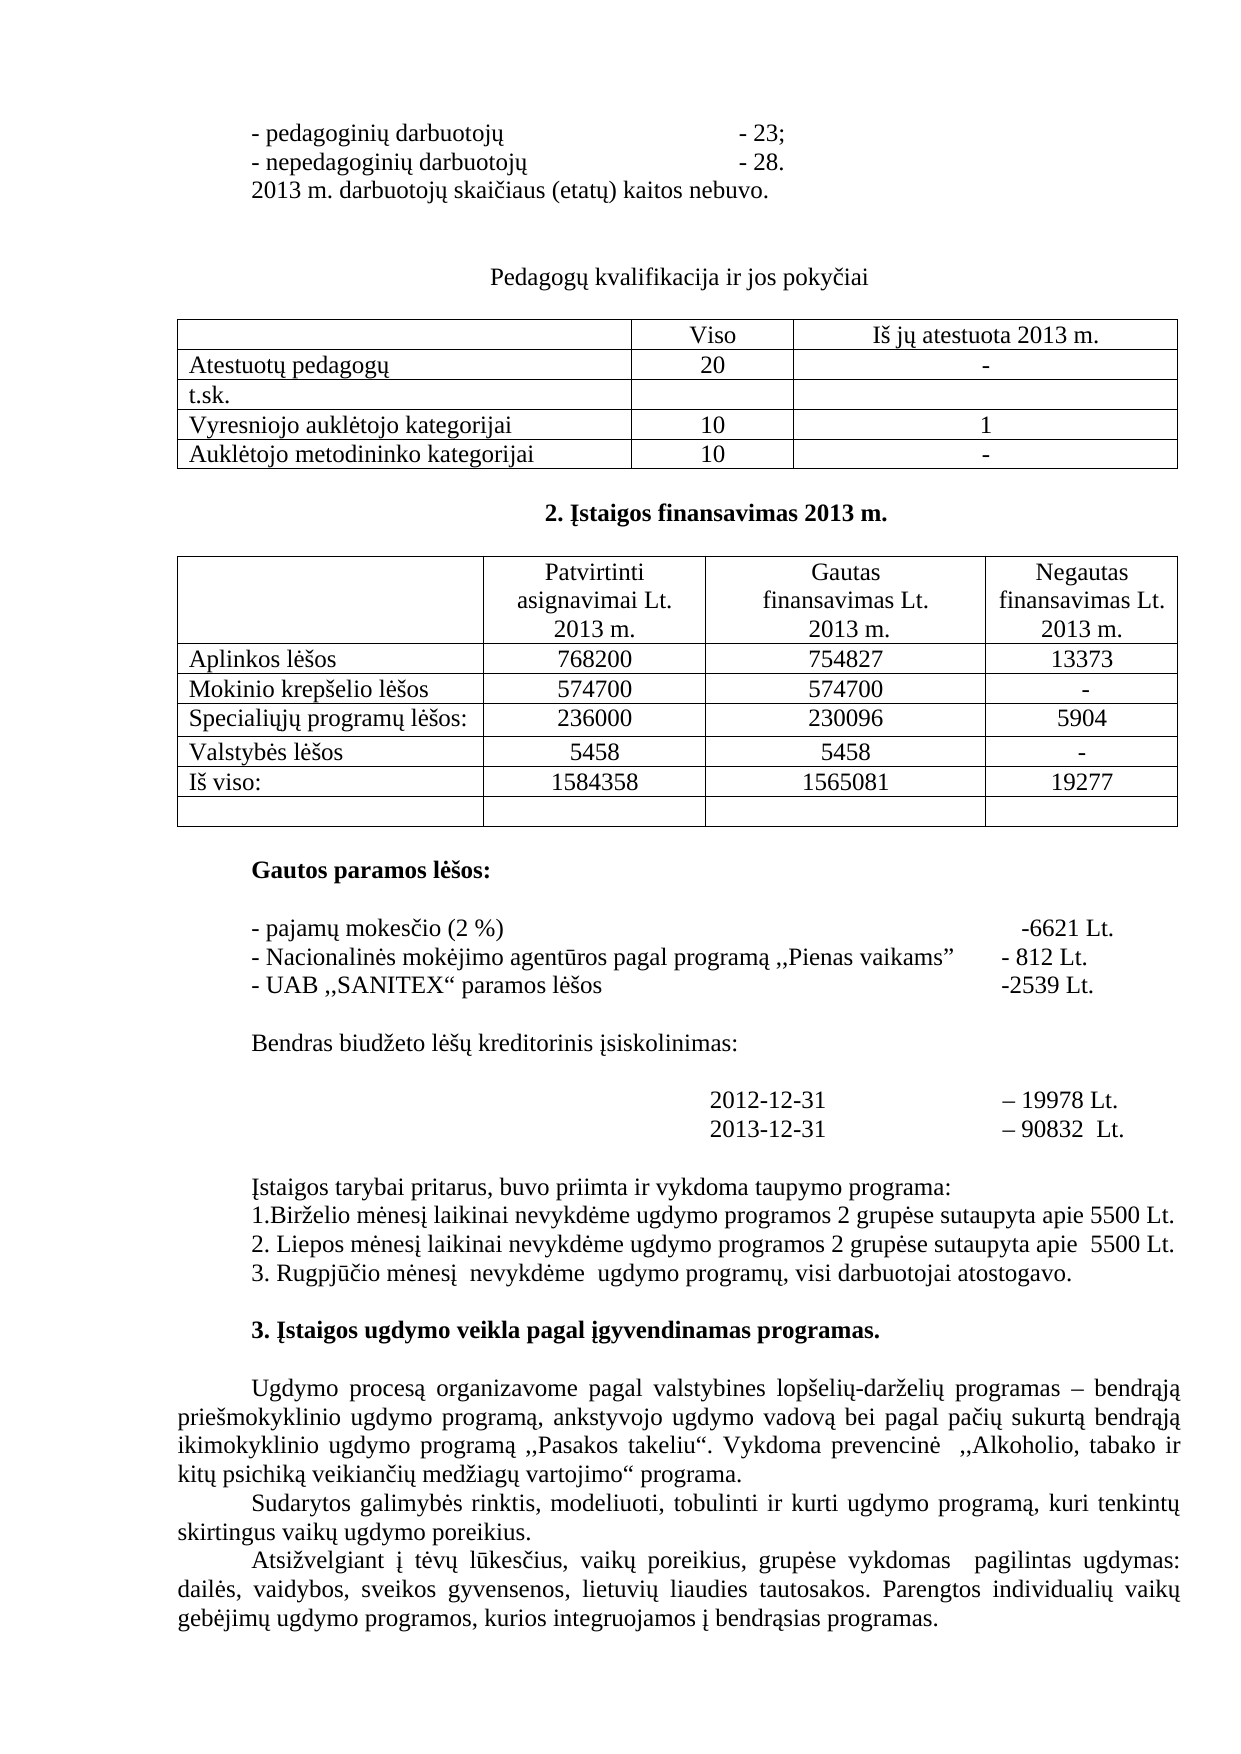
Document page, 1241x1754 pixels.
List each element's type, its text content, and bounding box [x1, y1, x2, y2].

table_cell 20 [632, 350, 793, 379]
table_cell 768200 [484, 644, 705, 673]
table_cell - [986, 674, 1177, 702]
table_cell [794, 380, 1177, 409]
text Įstaigos tarybai pritarus, buvo priimta ir vykdoma taupymo programa: [177, 1172, 1181, 1200]
table_header Iš jų atestuota 2013 m. [794, 320, 1177, 349]
text - nepedagoginių darbuotojų - 28. [251, 147, 1181, 176]
table_cell 13373 [986, 644, 1177, 673]
table_cell 1584358 [484, 767, 705, 796]
text - UAB ,,SANITEX“ paramos lėšos -2539 Lt. [251, 970, 1181, 999]
table_cell [706, 797, 985, 826]
table_header Viso [632, 320, 793, 349]
table_header Patvirtinti asignavimai Lt. 2013 m. [484, 557, 705, 643]
table_cell - [794, 350, 1177, 379]
text 3. Rugpjūčio mėnesį nevykdėme ugdymo programų, visi darbuotojai atostogavo. [177, 1258, 1181, 1287]
table_cell 754827 [706, 644, 985, 673]
text - Nacionalinės mokėjimo agentūros pagal programą ,,Pienas vaikams” - 812 Lt. [251, 942, 1181, 970]
table_cell [178, 797, 483, 826]
text - pedagoginių darbuotojų - 23; [251, 118, 1181, 147]
table_cell 236000 [484, 704, 705, 736]
table_cell [484, 797, 705, 826]
table_cell 230096 [706, 704, 985, 736]
table_cell Vyresniojo auklėtojo kategorijai [178, 410, 631, 438]
table_cell t.sk. [178, 380, 631, 409]
table_cell [986, 797, 1177, 826]
table_header Negautas finansavimas Lt. 2013 m. [986, 557, 1177, 643]
table_cell 1565081 [706, 767, 985, 796]
table_cell 5904 [986, 704, 1177, 736]
table_cell 574700 [706, 674, 985, 702]
table_cell - [986, 737, 1177, 766]
table_cell Mokinio krepšelio lėšos [178, 674, 483, 702]
text 2013-12-31 – 90832 Lt. [177, 1114, 1181, 1143]
table_cell 10 [632, 440, 793, 468]
text Bendras biudžeto lėšų kreditorinis įsiskolinimas: [251, 1028, 1181, 1057]
table_cell [632, 380, 793, 409]
table_cell - [794, 440, 1177, 468]
text Gautos paramos lėšos: [177, 855, 1181, 884]
text Atsižvelgiant į tėvų lūkesčius, vaikų poreikius, grupėse vykdomas pagilintas ugdymas: dailės, vaidybos, sveikos gyvensenos, lietuvių liaudies tautosakos. Parengtos individualių vaikų gebėjimų ugdymo programos, kurios integruojamos į bendrąsias programas. [177, 1545, 1181, 1632]
text 2. Liepos mėnesį laikinai nevykdėme ugdymo programos 2 grupėse sutaupyta apie 5500 Lt. [177, 1229, 1181, 1258]
table_cell Aplinkos lėšos [178, 644, 483, 673]
table_cell 1 [794, 410, 1177, 438]
table_cell 5458 [484, 737, 705, 766]
table_cell Iš viso: [178, 767, 483, 796]
table_cell 10 [632, 410, 793, 438]
text 2012-12-31 – 19978 Lt. [177, 1085, 1181, 1114]
text Ugdymo procesą organizavome pagal valstybines lopšelių-darželių programas – bendrąją priešmokyklinio ugdymo programą, ankstyvojo ugdymo vadovą bei pagal pačių sukurtą bendrąją ikimokyklinio ugdymo programą ,,Pasakos takeliu“. Vykdoma prevencinė ,,Alkoholio, tabako ir kitų psichiką veikiančių medžiagų vartojimo“ programa. [177, 1373, 1181, 1488]
table_cell Atestuotų pedagogų [178, 350, 631, 379]
text 1.Birželio mėnesį laikinai nevykdėme ugdymo programos 2 grupėse sutaupyta apie 5500 Lt. [251, 1200, 1181, 1229]
text 2. Įstaigos finansavimas 2013 m. [251, 498, 1181, 527]
table_header [178, 320, 631, 349]
table_cell 5458 [706, 737, 985, 766]
table_header Gautas finansavimas Lt. 2013 m. [706, 557, 985, 643]
table_cell Auklėtojo metodininko kategorijai [178, 440, 631, 468]
text 3. Įstaigos ugdymo veikla pagal įgyvendinamas programas. [251, 1315, 1181, 1344]
text Pedagogų kvalifikacija ir jos pokyčiai [177, 262, 1181, 291]
text Sudarytos galimybės rinktis, modeliuoti, tobulinti ir kurti ugdymo programą, kuri tenkintų skirtingus vaikų ugdymo poreikius. [177, 1488, 1181, 1545]
table_cell 19277 [986, 767, 1177, 796]
text 2013 m. darbuotojų skaičiaus (etatų) kaitos nebuvo. [251, 176, 1181, 204]
table_cell 574700 [484, 674, 705, 702]
table_header [178, 557, 483, 643]
table_cell Valstybės lėšos [178, 737, 483, 766]
text - pajamų mokesčio (2 %) -6621 Lt. [251, 913, 1181, 942]
table_cell Specialiųjų programų lėšos: [178, 704, 483, 736]
